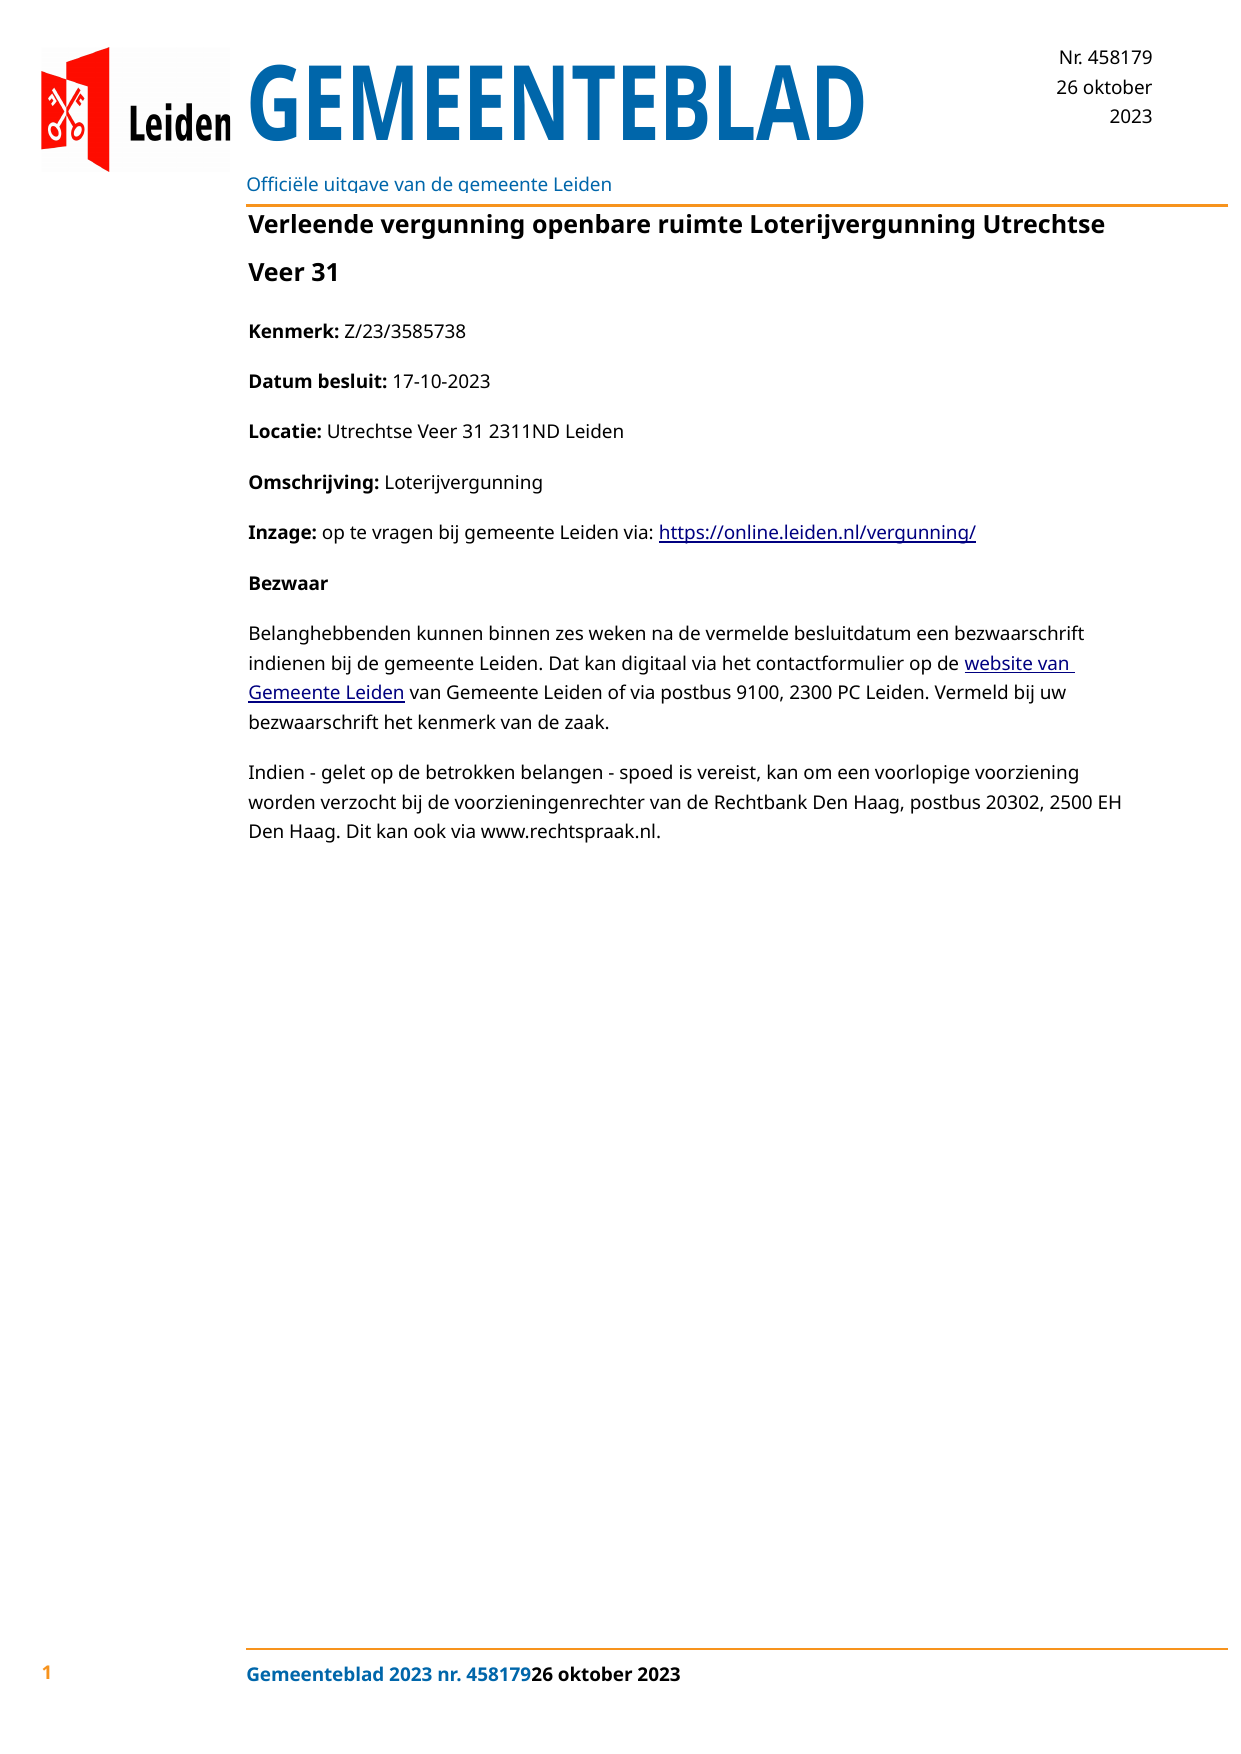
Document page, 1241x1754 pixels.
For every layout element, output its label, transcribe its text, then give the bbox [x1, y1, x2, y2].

picture [41, 47, 231, 172]
text Omschrijving: Loterijvergunning [248, 469, 1152, 495]
text Datum besluit: 17-10-2023 [248, 368, 1152, 394]
text Inzage: op te vragen bij gemeente Leiden via: https://online.leiden.nl/vergunning/ [248, 519, 1152, 545]
text Verleende vergunning openbare ruimte Loterijvergunning Utrechtse Veer 31 [248, 207, 1152, 288]
text Belanghebbenden kunnen binnen zes weken na de vermelde besluitdatum een bezwaarschrift indienen bij de gemeente Leiden. Dat kan digitaal via het contactformulier op de website van Gemeente Leiden van Gemeente Leiden of via postbus 9100, 2300 PC Leiden. Vermeld bij uw bezwaarschrift het kenmerk van de zaak. [248, 620, 1152, 735]
text Kenmerk: Z/23/3585738 [248, 318, 1152, 344]
text Indien - gelet op de betrokken belangen - spoed is vereist, kan om een voorlopige voorziening worden verzocht bij de voorzieningenrechter van de Rechtbank Den Haag, postbus 20302, 2500 EH Den Haag. Dit kan ook via www.rechtspraak.nl. [248, 759, 1152, 844]
text Bezwaar [248, 570, 1152, 596]
text Locatie: Utrechtse Veer 31 2311ND Leiden [248, 419, 1152, 444]
